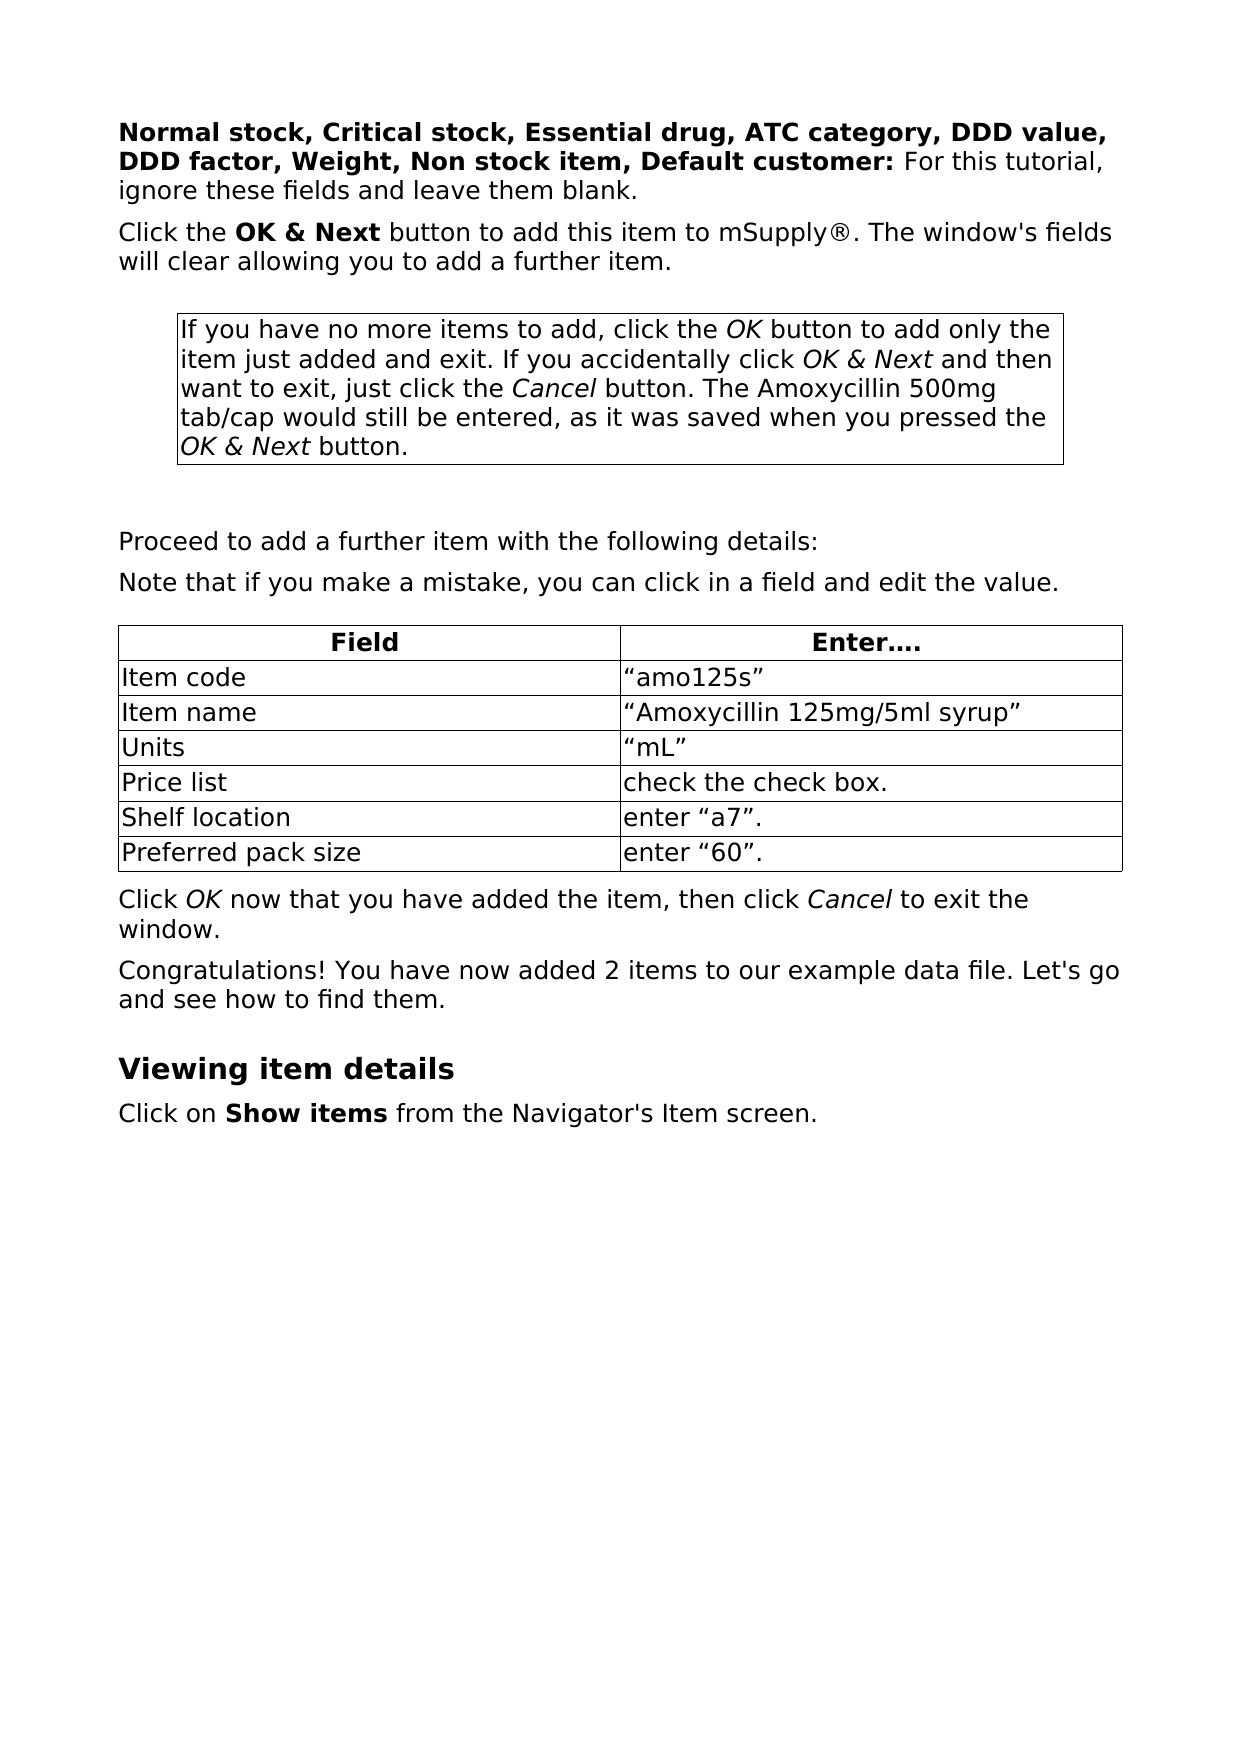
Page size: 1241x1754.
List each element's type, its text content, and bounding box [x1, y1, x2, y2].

table_header If you have no more items to add, click the OK button to add only the item just added and exit. If you accidentally click OK & Next and then want to exit, just click the Cancel button. The Amoxycillin 500mg tab/cap would still be entered, as it was saved when you pressed the OK & Next button. [178, 314, 1063, 464]
table_header Field [119, 626, 620, 660]
table_cell check the check box. [621, 766, 1122, 801]
text Congratulations! You have now added 2 items to our example data file. Let's go and see how to find them. [118, 956, 1122, 1015]
table_cell “amo125s” [621, 661, 1122, 695]
text Proceed to add a further item with the following details: [118, 527, 1122, 556]
table_cell Item name [119, 696, 620, 730]
text Click on Show items from the Navigator's Item screen. [118, 1099, 1122, 1128]
table_header Enter…. [621, 626, 1122, 660]
table_cell enter “60”. [621, 837, 1122, 871]
table_cell “mL” [621, 731, 1122, 765]
text Note that if you make a mistake, you can click in a field and edit the value. [118, 568, 1122, 598]
text Click OK now that you have added the item, then click Cancel to exit the window. [118, 886, 1122, 944]
table_cell Shelf location [119, 802, 620, 836]
table_cell Preferred pack size [119, 837, 620, 871]
table_cell Price list [119, 766, 620, 801]
table_cell Units [119, 731, 620, 765]
subtitle Viewing item details [118, 1052, 1122, 1086]
table_cell enter “a7”. [621, 802, 1122, 836]
table_cell Item code [119, 661, 620, 695]
text Click the OK & Next button to add this item to mSupply®. The window's fields will clear allowing you to add a further item. [118, 218, 1122, 276]
text Normal stock, Critical stock, Essential drug, ATC category, DDD value, DDD factor, Weight, Non stock item, Default customer: For this tutorial, ignore these fields and leave them blank. [118, 118, 1122, 206]
table_cell “Amoxycillin 125mg/5ml syrup” [621, 696, 1122, 730]
